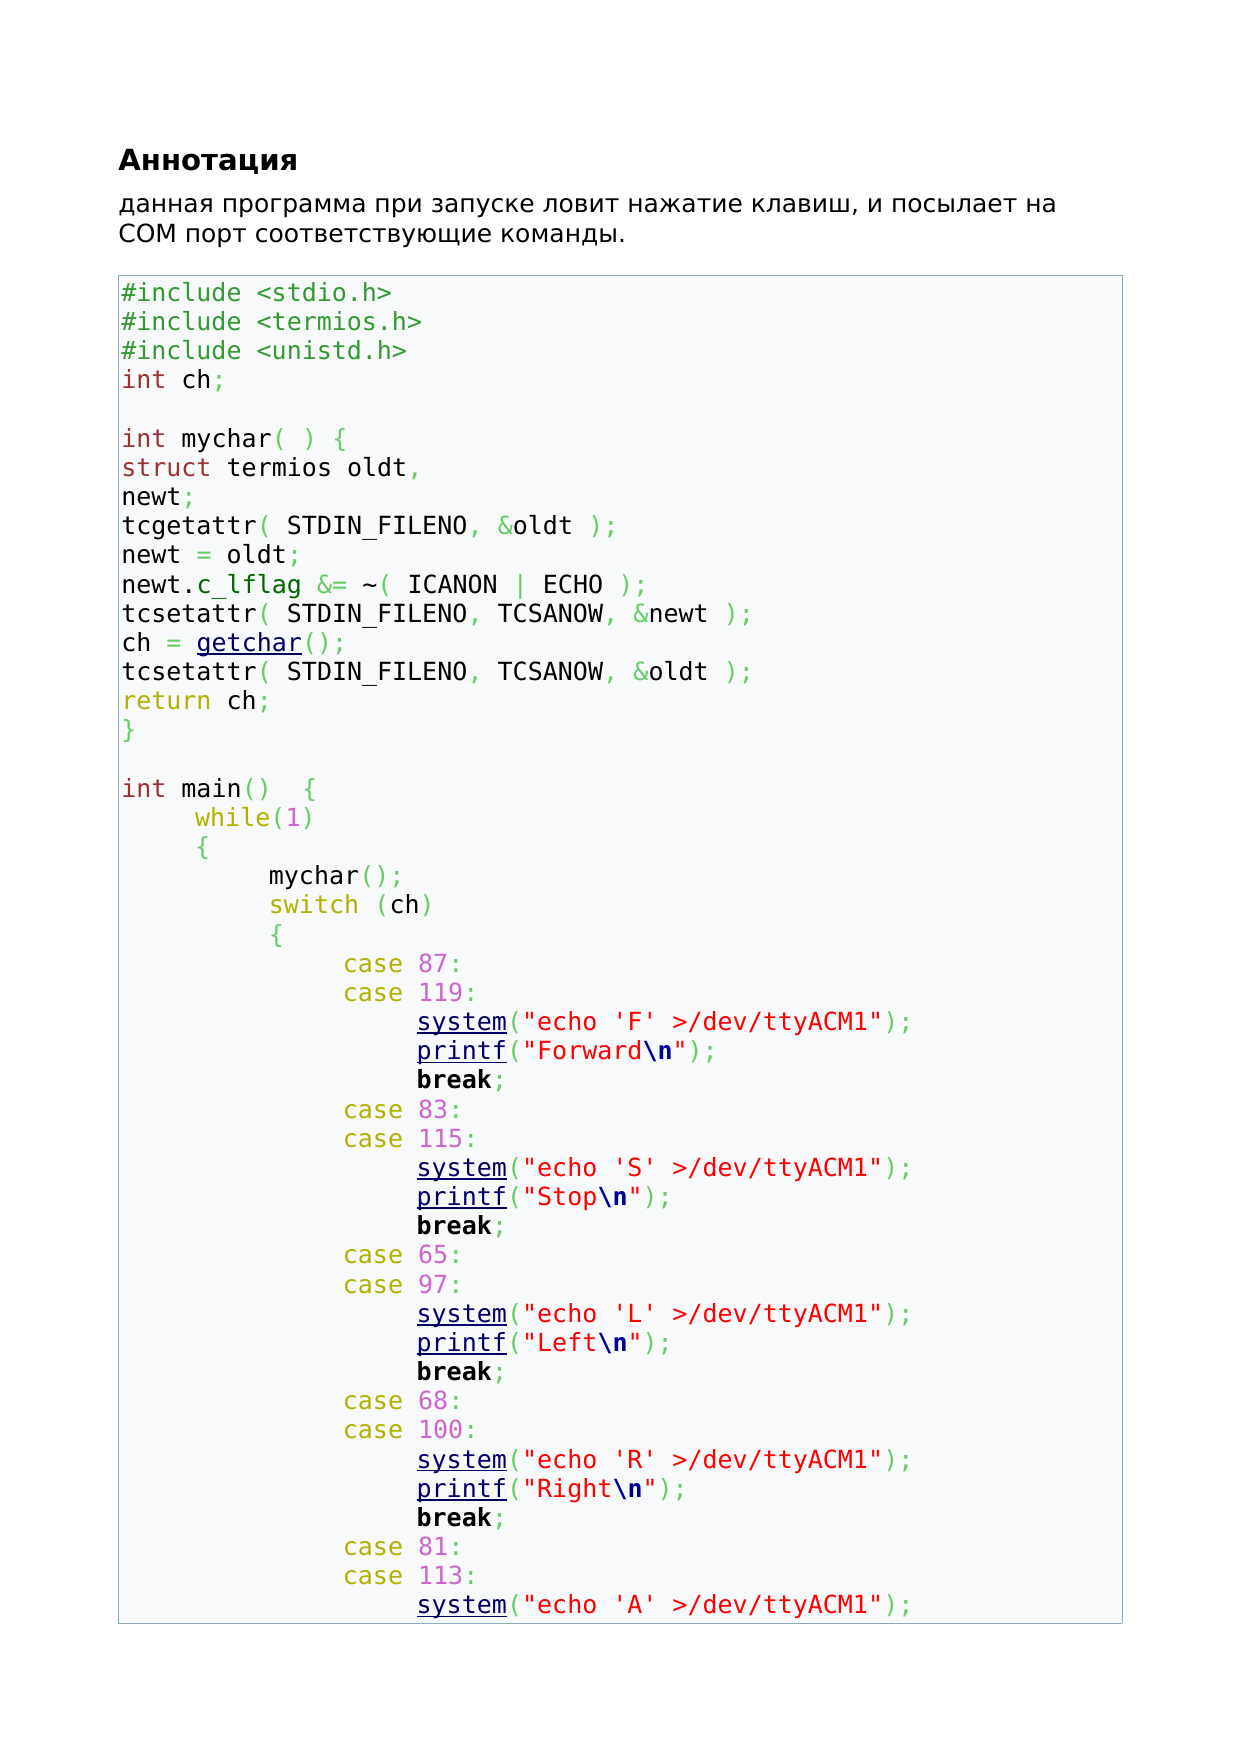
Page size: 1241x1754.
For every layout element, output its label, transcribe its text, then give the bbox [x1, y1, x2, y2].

subtitle Аннотация [118, 143, 1122, 177]
text данная программа при запуске ловит нажатие клавиш, и посылает на COM порт соответствующие команды. [118, 189, 1122, 248]
table_header #include <stdio.h> #include <termios.h> #include <unistd.h> int ch; int mychar( ) { struct termios oldt, newt; tcgetattr( STDIN_FILENO, &oldt ); newt = oldt; newt.c_lflag &= ~( ICANON | ECHO ); tcsetattr( STDIN_FILENO, TCSANOW, &newt ); ch = getchar(); tcsetattr( STDIN_FILENO, TCSANOW, &oldt ); return ch; } int main() { while(1) { mychar(); switch (ch) { case 87: case 119: system("echo 'F' >/dev/ttyACM1"); printf("Forward\n"); break; case 83: case 115: system("echo 'S' >/dev/ttyACM1"); printf("Stop\n"); break; case 65: case 97: system("echo 'L' >/dev/ttyACM1"); printf("Left\n"); break; case 68: case 100: system("echo 'R' >/dev/ttyACM1"); printf("Right\n"); break; case 81: case 113: system("echo 'A' >/dev/ttyACM1"); [119, 276, 1122, 1623]
